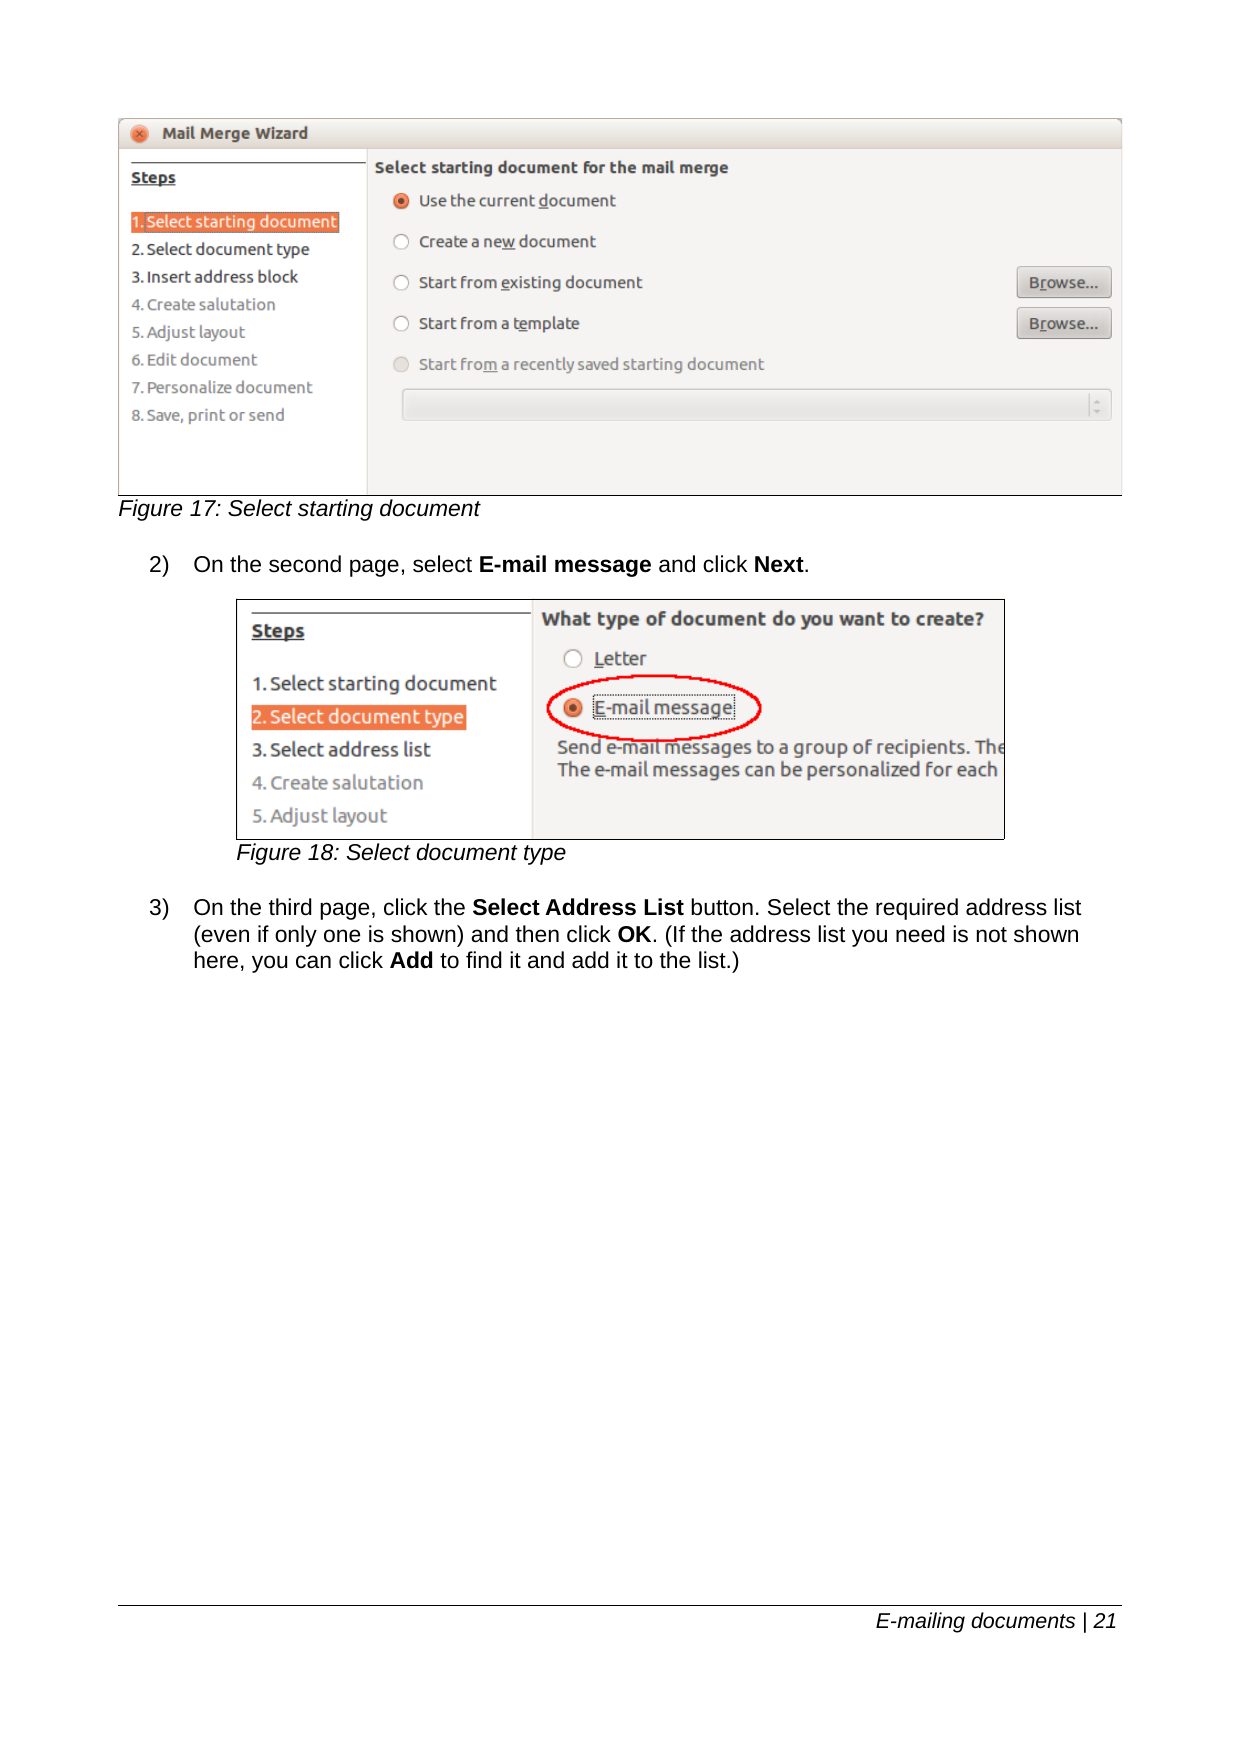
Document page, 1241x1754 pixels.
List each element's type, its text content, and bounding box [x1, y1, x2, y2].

list On the third page, click the Select Address List button. Select the required address list (even if only one is shown) and then click OK. (If the address list you need is not shown here, you can click Add to find it and add it to the list.) [169, 894, 1122, 973]
picture [118, 118, 1123, 495]
picture [237, 600, 1004, 839]
list On the second page, select E-mail message and click Next. [169, 551, 1122, 578]
text Figure 17: Select starting document [118, 496, 1122, 521]
text Figure 18: Select document type [236, 840, 1004, 866]
